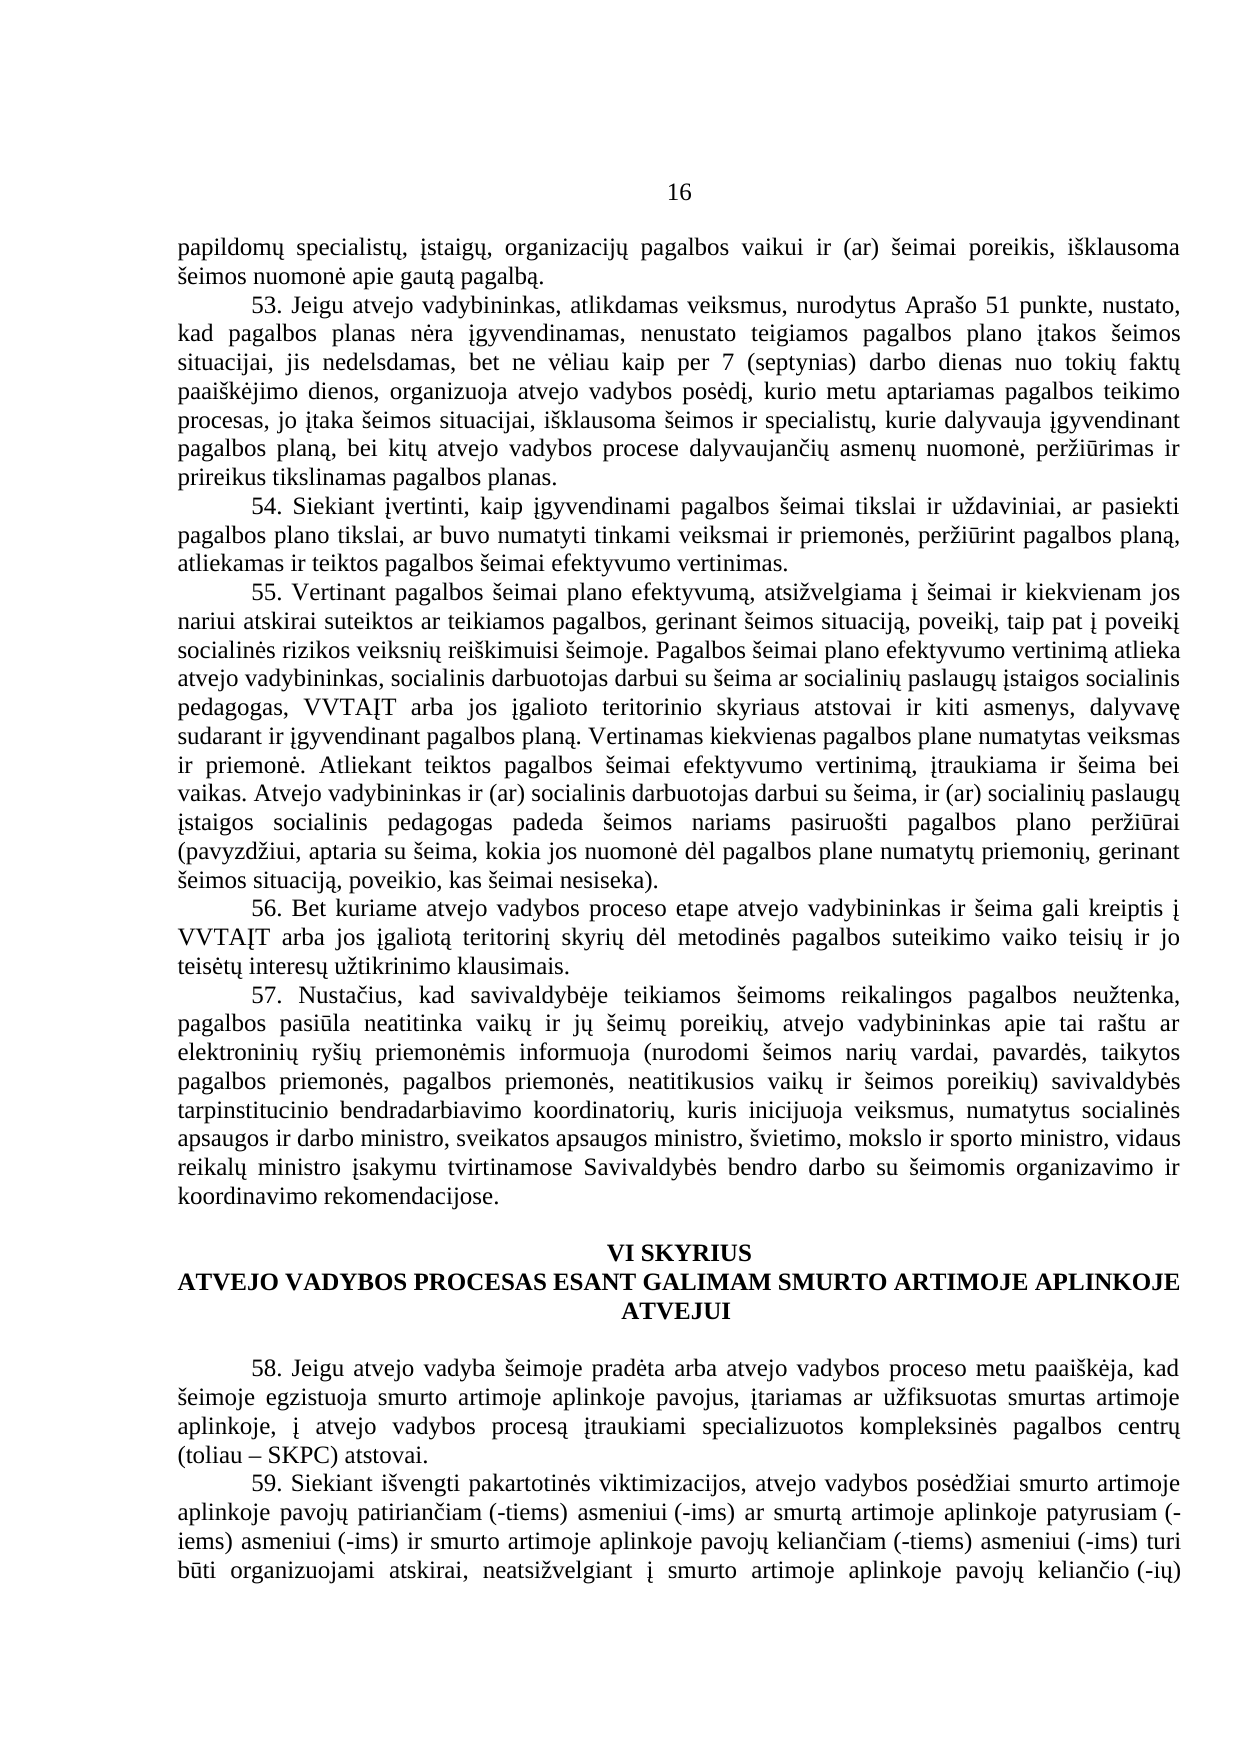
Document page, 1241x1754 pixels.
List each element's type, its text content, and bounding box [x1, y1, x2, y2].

text 54. Siekiant įvertinti, kaip įgyvendinami pagalbos šeimai tikslai ir uždaviniai, ar pasiekti pagalbos plano tikslai, ar buvo numatyti tinkami veiksmai ir priemonės, peržiūrint pagalbos planą, atliekamas ir teiktos pagalbos šeimai efektyvumo vertinimas. [177, 491, 1181, 577]
text 53. Jeigu atvejo vadybininkas, atlikdamas veiksmus, nurodytus Aprašo 51 punkte, nustato, kad pagalbos planas nėra įgyvendinamas, nenustato teigiamos pagalbos plano įtakos šeimos situacijai, jis nedelsdamas, bet ne vėliau kaip per 7 (septynias) darbo dienas nuo tokių faktų paaiškėjimo dienos, organizuoja atvejo vadybos posėdį, kurio metu aptariamas pagalbos teikimo procesas, jo įtaka šeimos situacijai, išklausoma šeimos ir specialistų, kurie dalyvauja įgyvendinant pagalbos planą, bei kitų atvejo vadybos procese dalyvaujančių asmenų nuomonė, peržiūrimas ir prireikus tikslinamas pagalbos planas. [177, 290, 1181, 491]
text 56. Bet kuriame atvejo vadybos proceso etape atvejo vadybininkas ir šeima gali kreiptis į VVTAĮT arba jos įgaliotą teritorinį skyrių dėl metodinės pagalbos suteikimo vaiko teisių ir jo teisėtų interesų užtikrinimo klausimais. [177, 893, 1181, 980]
text VI SKYRIUS [177, 1238, 1181, 1267]
text 58. Jeigu atvejo vadyba šeimoje pradėta arba atvejo vadybos proceso metu paaiškėja, kad šeimoje egzistuoja smurto artimoje aplinkoje pavojus, įtariamas ar užfiksuotas smurtas artimoje aplinkoje, į atvejo vadybos procesą įtraukiami specializuotos kompleksinės pagalbos centrų (toliau – SKPC) atstovai. [177, 1353, 1181, 1468]
text 55. Vertinant pagalbos šeimai plano efektyvumą, atsižvelgiama į šeimai ir kiekvienam jos nariui atskirai suteiktos ar teikiamos pagalbos, gerinant šeimos situaciją, poveikį, taip pat į poveikį socialinės rizikos veiksnių reiškimuisi šeimoje. Pagalbos šeimai plano efektyvumo vertinimą atlieka atvejo vadybininkas, socialinis darbuotojas darbui su šeima ar socialinių paslaugų įstaigos socialinis pedagogas, VVTAĮT arba jos įgalioto teritorinio skyriaus atstovai ir kiti asmenys, dalyvavę sudarant ir įgyvendinant pagalbos planą. Vertinamas kiekvienas pagalbos plane numatytas veiksmas ir priemonė. Atliekant teiktos pagalbos šeimai efektyvumo vertinimą, įtraukiama ir šeima bei vaikas. Atvejo vadybininkas ir (ar) socialinis darbuotojas darbui su šeima, ir (ar) socialinių paslaugų įstaigos socialinis pedagogas padeda šeimos nariams pasiruošti pagalbos plano peržiūrai (pavyzdžiui, aptaria su šeima, kokia jos nuomonė dėl pagalbos plane numatytų priemonių, gerinant šeimos situaciją, poveikio, kas šeimai nesiseka). [177, 577, 1181, 893]
text ATVEJO VADYBOS PROCESAS ESANT GALIMAM SMURTO ARTIMOJE APLINKOJE ATVEJUI [177, 1267, 1181, 1325]
text 59. Siekiant išvengti pakartotinės viktimizacijos, atvejo vadybos posėdžiai smurto artimoje aplinkoje pavojų patiriančiam (-tiems) asmeniui (-ims) ar smurtą artimoje aplinkoje patyrusiam (-iems) asmeniui (-ims) ir smurto artimoje aplinkoje pavojų keliančiam (-tiems) asmeniui (-ims) turi būti organizuojami atskirai, neatsižvelgiant į smurto artimoje aplinkoje pavojų keliančio (-ių) [177, 1468, 1181, 1583]
text papildomų specialistų, įstaigų, organizacijų pagalbos vaikui ir (ar) šeimai poreikis, išklausoma šeimos nuomonė apie gautą pagalbą. [177, 232, 1181, 290]
text 57. Nustačius, kad savivaldybėje teikiamos šeimoms reikalingos pagalbos neužtenka, pagalbos pasiūla neatitinka vaikų ir jų šeimų poreikių, atvejo vadybininkas apie tai raštu ar elektroninių ryšių priemonėmis informuoja (nurodomi šeimos narių vardai, pavardės, taikytos pagalbos priemonės, pagalbos priemonės, neatitikusios vaikų ir šeimos poreikių) savivaldybės tarpinstitucinio bendradarbiavimo koordinatorių, kuris inicijuoja veiksmus, numatytus socialinės apsaugos ir darbo ministro, sveikatos apsaugos ministro, švietimo, mokslo ir sporto ministro, vidaus reikalų ministro įsakymu tvirtinamose Savivaldybės bendro darbo su šeimomis organizavimo ir koordinavimo rekomendacijose. [177, 980, 1181, 1210]
